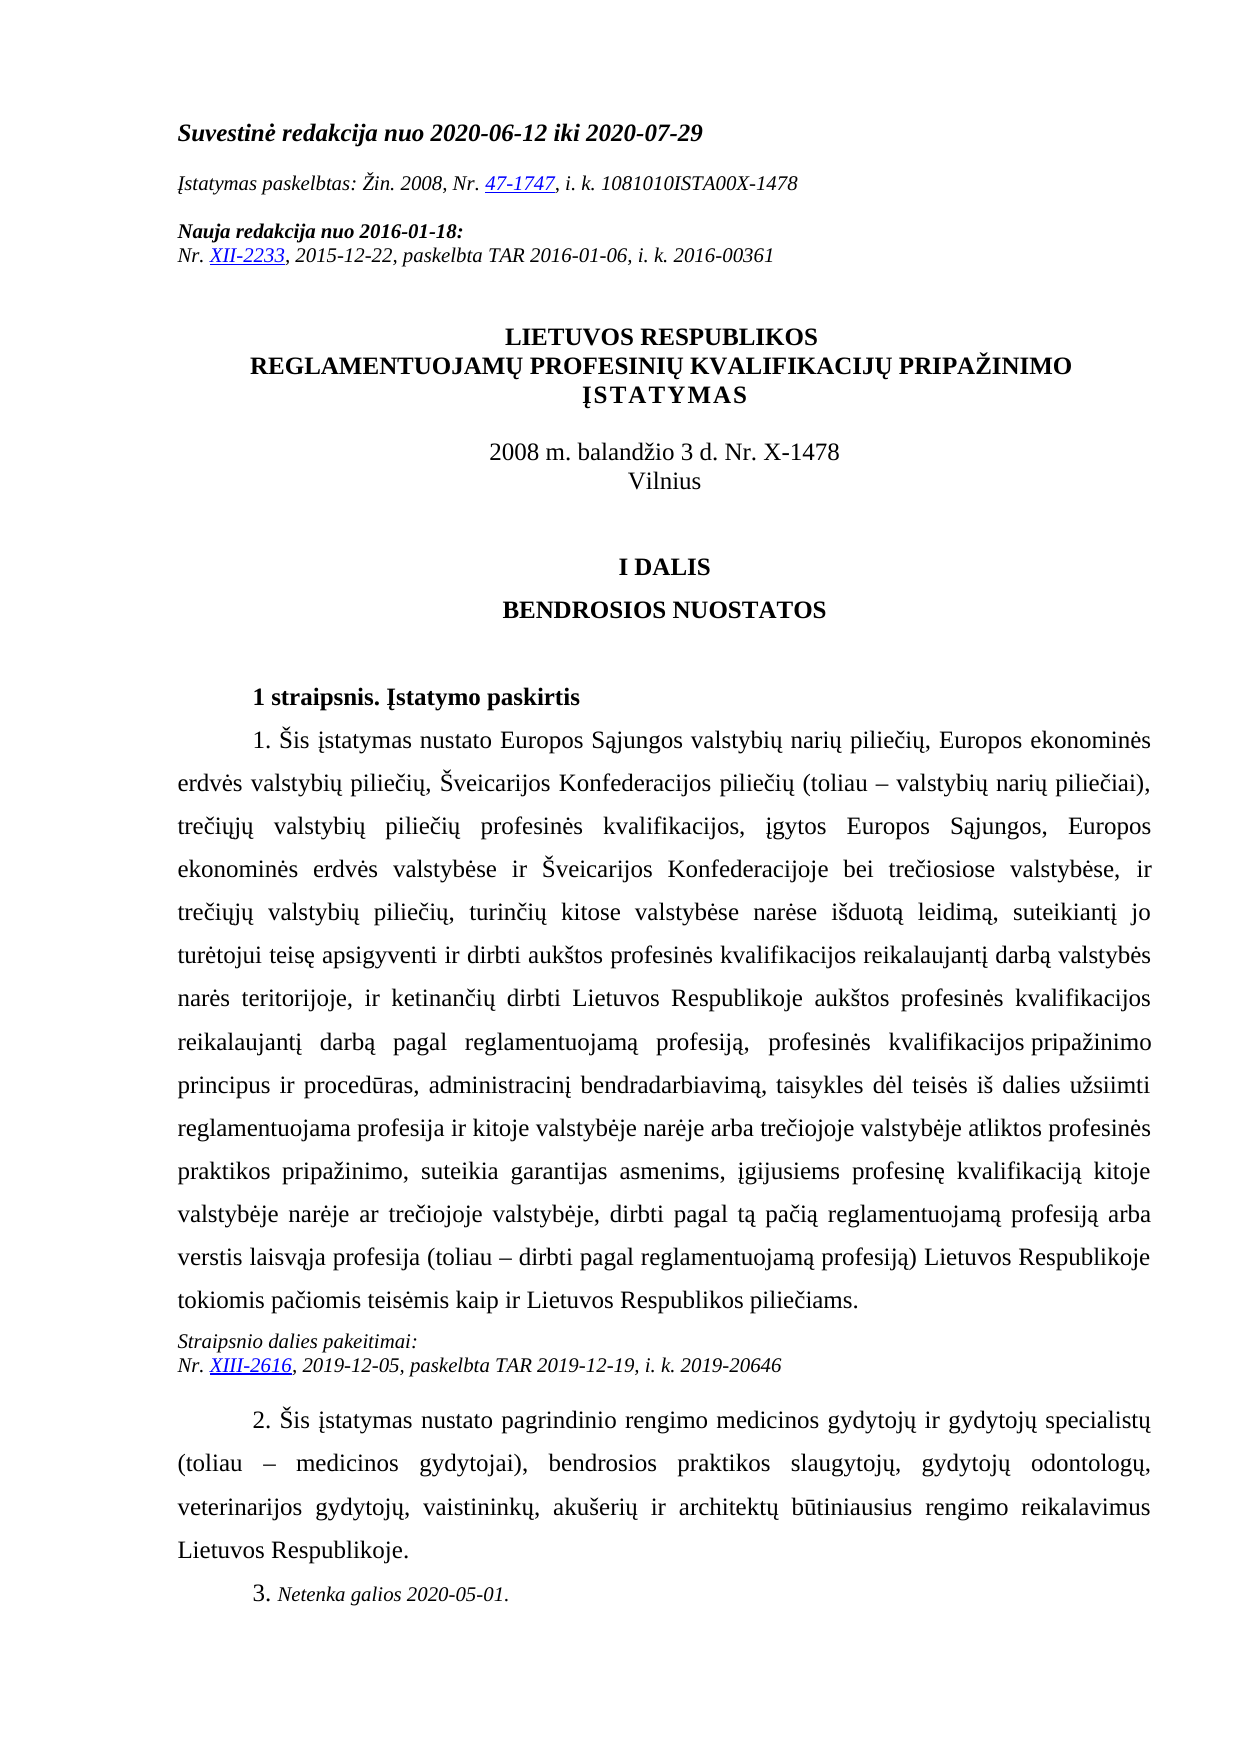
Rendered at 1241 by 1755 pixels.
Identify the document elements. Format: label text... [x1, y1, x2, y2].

text I DALIS [177, 552, 1152, 581]
text Straipsnio dalies pakeitimai: [177, 1328, 1152, 1353]
text Suvestinė redakcija nuo 2020-06-12 iki 2020-07-29 [177, 118, 1152, 147]
text Įstatymas paskelbtas: Žin. 2008, Nr. 47-1747, i. k. 1081010ISTA00X-1478 [177, 171, 1152, 195]
text Vilnius [177, 466, 1152, 495]
text Nr. XII-2233, 2015-12-22, paskelbta TAR 2016-01-06, i. k. 2016-00361 [177, 243, 1152, 267]
text Nr. XIII-2616, 2019-12-05, paskelbta TAR 2019-12-19, i. k. 2019-20646 [177, 1353, 1152, 1377]
text Nauja redakcija nuo 2016-01-18: [177, 219, 1152, 243]
text 2008 m. balandžio 3 d. Nr. X-1478 [177, 437, 1152, 466]
text 1. Šis įstatymas nustato Europos Sąjungos valstybių narių piliečių, Europos ekonominės erdvės valstybių piliečių, Šveicarijos Konfederacijos piliečių (toliau – valstybių narių piliečiai), trečiųjų valstybių piliečių profesinės kvalifikacijos, įgytos Europos Sąjungos, Europos ekonominės erdvės valstybėse ir Šveicarijos Konfederacijoje bei trečiosiose valstybėse, ir trečiųjų valstybių piliečių, turinčių kitose valstybėse narėse išduotą leidimą, suteikiantį jo turėtojui teisę apsigyventi ir dirbti aukštos profesinės kvalifikacijos reikalaujantį darbą valstybės narės teritorijoje, ir ketinančių dirbti Lietuvos Respublikoje aukštos profesinės kvalifikacijos reikalaujantį darbą pagal reglamentuojamą profesiją, profesinės kvalifikacijos pripažinimo principus ir procedūras, administracinį bendradarbiavimą, taisykles dėl teisės iš dalies užsiimti reglamentuojama profesija ir kitoje valstybėje narėje arba trečiojoje valstybėje atliktos profesinės praktikos pripažinimo, suteikia garantijas asmenims, įgijusiems profesinę kvalifikaciją kitoje valstybėje narėje ar trečiojoje valstybėje, dirbti pagal tą pačią reglamentuojamą profesiją arba verstis laisvąja profesija (toliau – dirbti pagal reglamentuojamą profesiją) Lietuvos Respublikoje tokiomis pačiomis teisėmis kaip ir Lietuvos Respublikos piliečiams. [177, 725, 1152, 1314]
text BENDROSIOS NUOSTATOS [177, 595, 1152, 624]
text Lietuvos Respublikos Reglamentuojamų profesinių kvalifikacijų pripažinimo ĮSTATYMAS [177, 322, 1152, 408]
text 1 straipsnis. Įstatymo paskirtis [177, 682, 1152, 710]
text 3. Netenka galios 2020-05-01. [177, 1578, 1152, 1607]
text 2. Šis įstatymas nustato pagrindinio rengimo medicinos gydytojų ir gydytojų specialistų (toliau – medicinos gydytojai), bendrosios praktikos slaugytojų, gydytojų odontologų, veterinarijos gydytojų, vaistininkų, akušerių ir architektų būtiniausius rengimo reikalavimus Lietuvos Respublikoje. [177, 1405, 1152, 1563]
